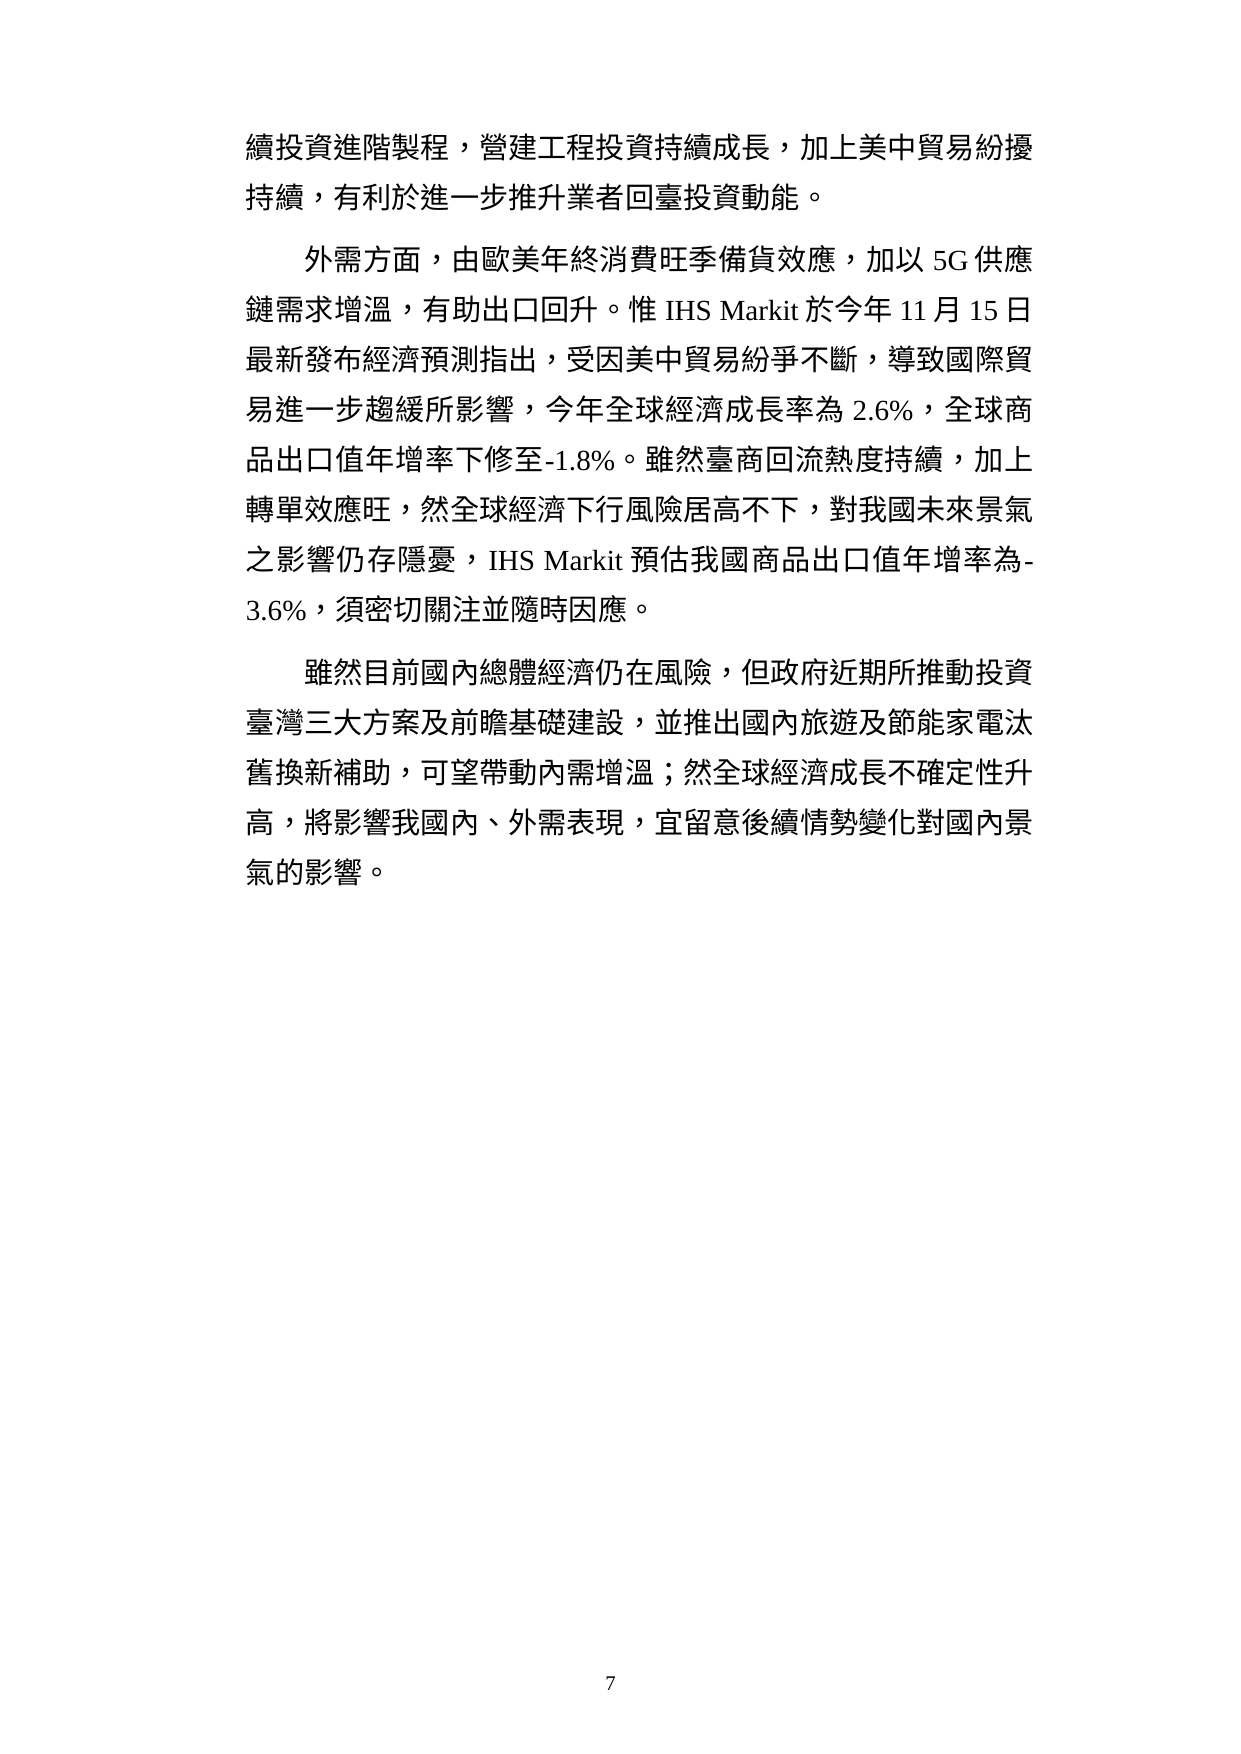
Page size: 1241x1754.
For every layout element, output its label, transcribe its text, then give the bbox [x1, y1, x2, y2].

text 外需方面，由歐美年終消費旺季備貨效應，加以5G供應鏈需求增溫，有助出口回升。惟IHS Markit於今年11月15日最新發布經濟預測指出，受因美中貿易紛爭不斷，導致國際貿易進一步趨緩所影響，今年全球經濟成長率為2.6%，全球商品出口值年增率下修至-1.8%。雖然臺商回流熱度持續，加上轉單效應旺，然全球經濟下行風險居高不下，對我國未來景氣之影響仍存隱憂，IHS Markit預估我國商品出口值年增率為-3.6%，須密切關注並隨時因應。 [246, 231, 1033, 631]
text 續投資進階製程，營建工程投資持續成長，加上美中貿易紛擾持續，有利於進一步推升業者回臺投資動能。 [246, 118, 1033, 218]
text 雖然目前國內總體經濟仍在風險，但政府近期所推動投資臺灣三大方案及前瞻基礎建設，並推出國內旅遊及節能家電汰舊換新補助，可望帶動內需增溫；然全球經濟成長不確定性升高，將影響我國內、外需表現，宜留意後續情勢變化對國內景氣的影響。 [246, 643, 1033, 893]
